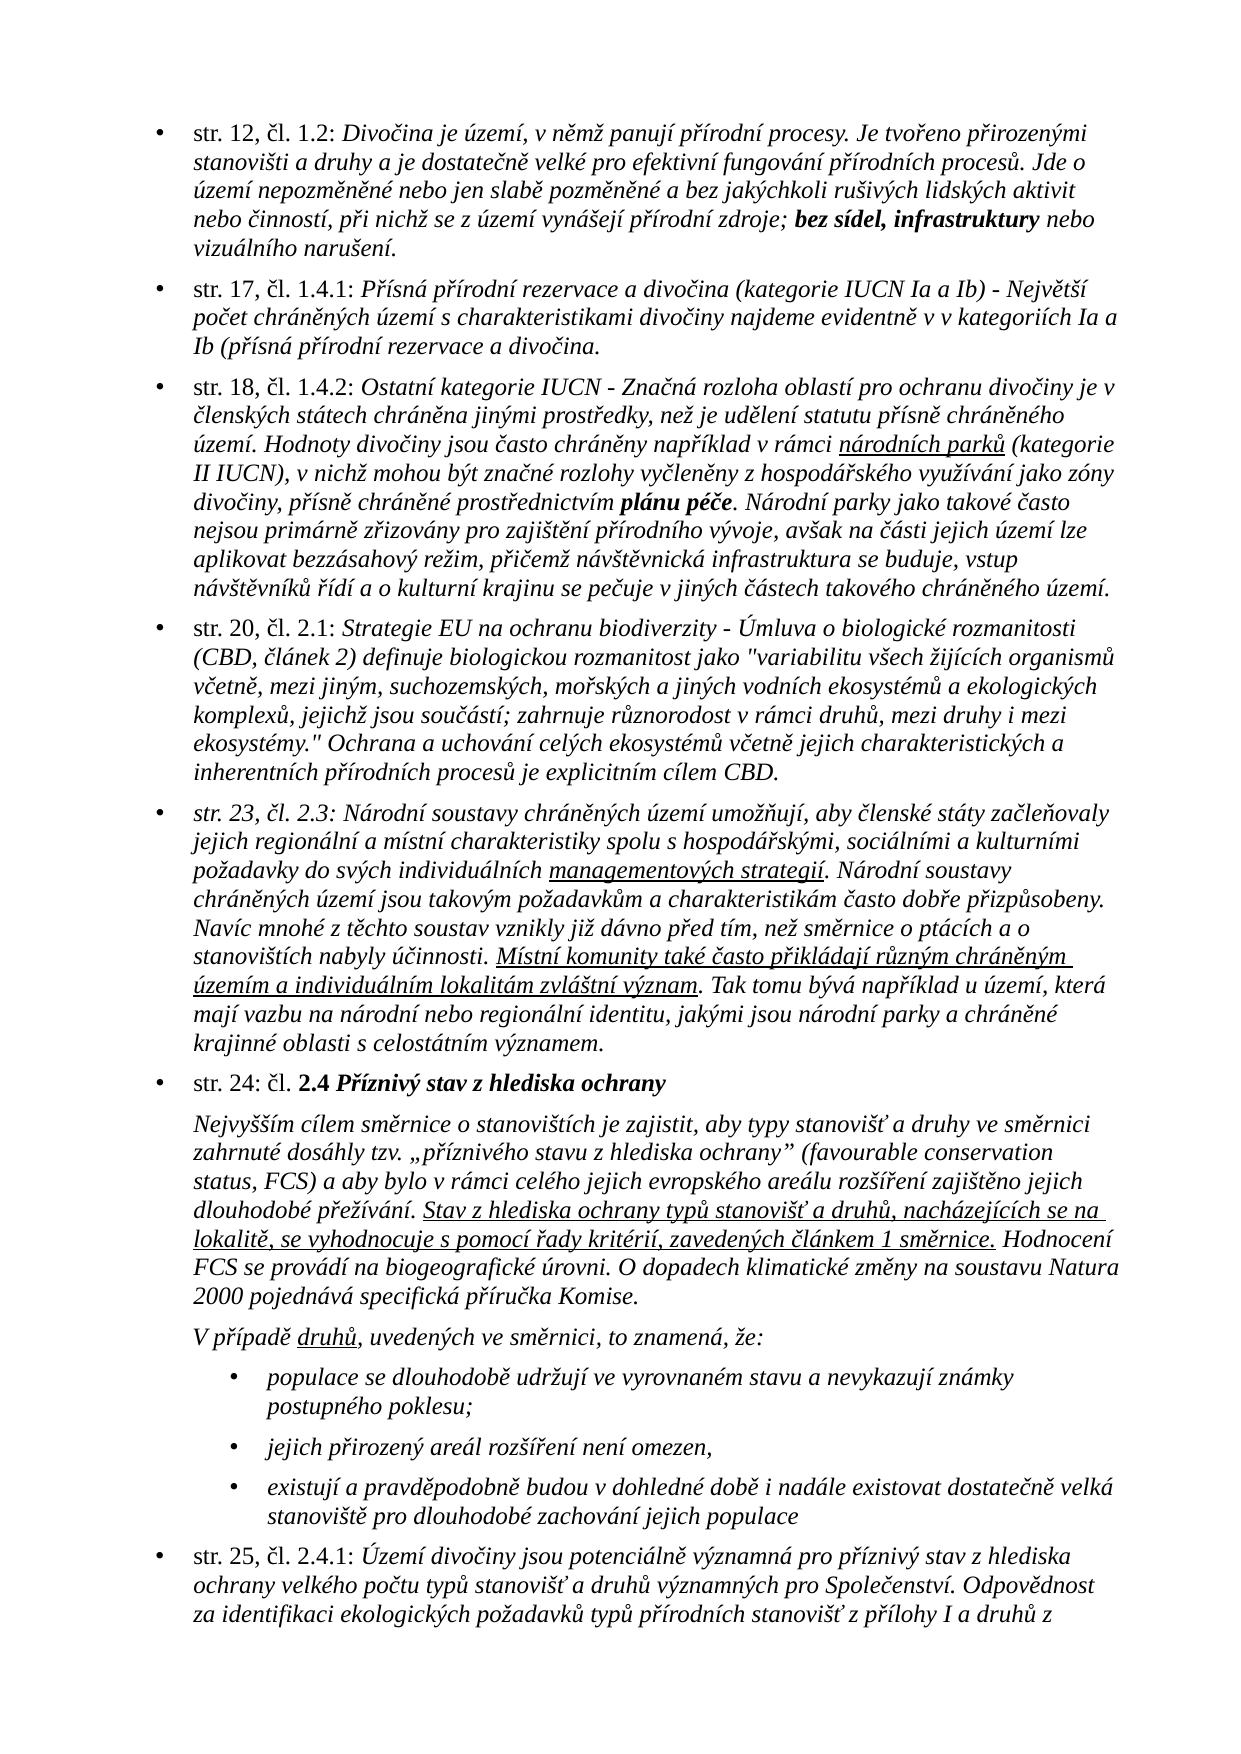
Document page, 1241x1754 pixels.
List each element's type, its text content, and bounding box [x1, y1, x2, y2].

list str. 24: čl. 2.4 Příznivý stav z hlediska ochrany [156, 1068, 1122, 1097]
list populace se dlouhodobě udržují ve vyrovnaném stavu a nevykazují známky postupného poklesu; [229, 1362, 1122, 1420]
list str. 12, čl. 1.2: Divočina je území, v němž panují přírodní procesy. Je tvořeno přirozenými stanovišti a druhy a je dostatečně velké pro efektivní fungování přírodních procesů. Jde o území nepozměněné nebo jen slabě pozměněné a bez jakýchkoli rušivých lidských aktivit nebo činností, při nichž se z území vynášejí přírodní zdroje; bez sídel, infrastruktury nebo vizuálního narušení. [156, 118, 1122, 262]
text V případě druhů, uvedených ve směrnici, to znamená, že: [192, 1322, 1122, 1351]
list str. 23, čl. 2.3: Národní soustavy chráněných území umožňují, aby členské státy začleňovaly jejich regionální a místní charakteristiky spolu s hospodářskými, sociálními a kulturními požadavky do svých individuálních managementových strategií. Národní soustavy chráněných území jsou takovým požadavkům a charakteristikám často dobře přizpůsobeny. Navíc mnohé z těchto soustav vznikly již dávno před tím, než směrnice o ptácích a o stanovištích nabyly účinnosti. Místní komunity také často přikládají různým chráněným územím a individuálním lokalitám zvláštní význam. Tak tomu bývá například u území, která mají vazbu na národní nebo regionální identitu, jakými jsou národní parky a chráněné krajinné oblasti s celostátním významem. [156, 798, 1122, 1056]
list str. 20, čl. 2.1: Strategie EU na ochranu biodiverzity - Úmluva o biologické rozmanitosti (CBD, článek 2) definuje biologickou rozmanitost jako "variabilitu všech žijících organismů včetně, mezi jiným, suchozemských, mořských a jiných vodních ekosystémů a ekologických komplexů, jejichž jsou součástí; zahrnuje různorodost v rámci druhů, mezi druhy i mezi ekosystémy." Ochrana a uchování celých ekosystémů včetně jejich charakteristických a inherentních přírodních procesů je explicitním cílem CBD. [156, 613, 1122, 786]
list Nejvyšším cílem směrnice o stanovištích je zajistit, aby typy stanovišť a druhy ve směrnici zahrnuté dosáhly tzv. „příznivého stavu z hlediska ochrany” (favourable conservation status, FCS) a aby bylo v rámci celého jejich evropského areálu rozšíření zajištěno jejich dlouhodobé přežívání. Stav z hlediska ochrany typů stanovišť a druhů, nacházejících se na lokalitě, se vyhodnocuje s pomocí řady kritérií, zavedených článkem 1 směrnice. Hodnocení FCS se provádí na biogeografické úrovni. O dopadech klimatické změny na soustavu Natura 2000 pojednává specifická příručka Komise. [156, 1109, 1122, 1310]
list str. 18, čl. 1.4.2: Ostatní kategorie IUCN - Značná rozloha oblastí pro ochranu divočiny je v členských státech chráněna jinými prostředky, než je udělení statutu přísně chráněného území. Hodnoty divočiny jsou často chráněny například v rámci národních parků (kategorie II IUCN), v nichž mohou být značné rozlohy vyčleněny z hospodářského využívání jako zóny divočiny, přísně chráněné prostřednictvím plánu péče. Národní parky jako takové často nejsou primárně zřizovány pro zajištění přírodního vývoje, avšak na části jejich území lze aplikovat bezzásahový režim, přičemž návštěvnická infrastruktura se buduje, vstup návštěvníků řídí a o kulturní krajinu se pečuje v jiných částech takového chráněného území. [156, 372, 1122, 602]
list str. 25, čl. 2.4.1: Území divočiny jsou potenciálně významná pro příznivý stav z hlediska ochrany velkého počtu typů stanovišť a druhů významných pro Společenství. Odpovědnost za identifikaci ekologických požadavků typů přírodních stanovišť z přílohy I a druhů z [155, 1541, 1122, 1628]
list existují a pravděpodobně budou v dohledné době i nadále existovat dostatečně velká stanoviště pro dlouhodobé zachování jejich populace [229, 1472, 1122, 1529]
list jejich přirozený areál rozšíření není omezen, [229, 1432, 1122, 1460]
list str. 17, čl. 1.4.1: Přísná přírodní rezervace a divočina (kategorie IUCN Ia a Ib) - Největší počet chráněných území s charakteristikami divočiny najdeme evidentně v v kategoriích Ia a Ib (přísná přírodní rezervace a divočina. [156, 274, 1122, 360]
